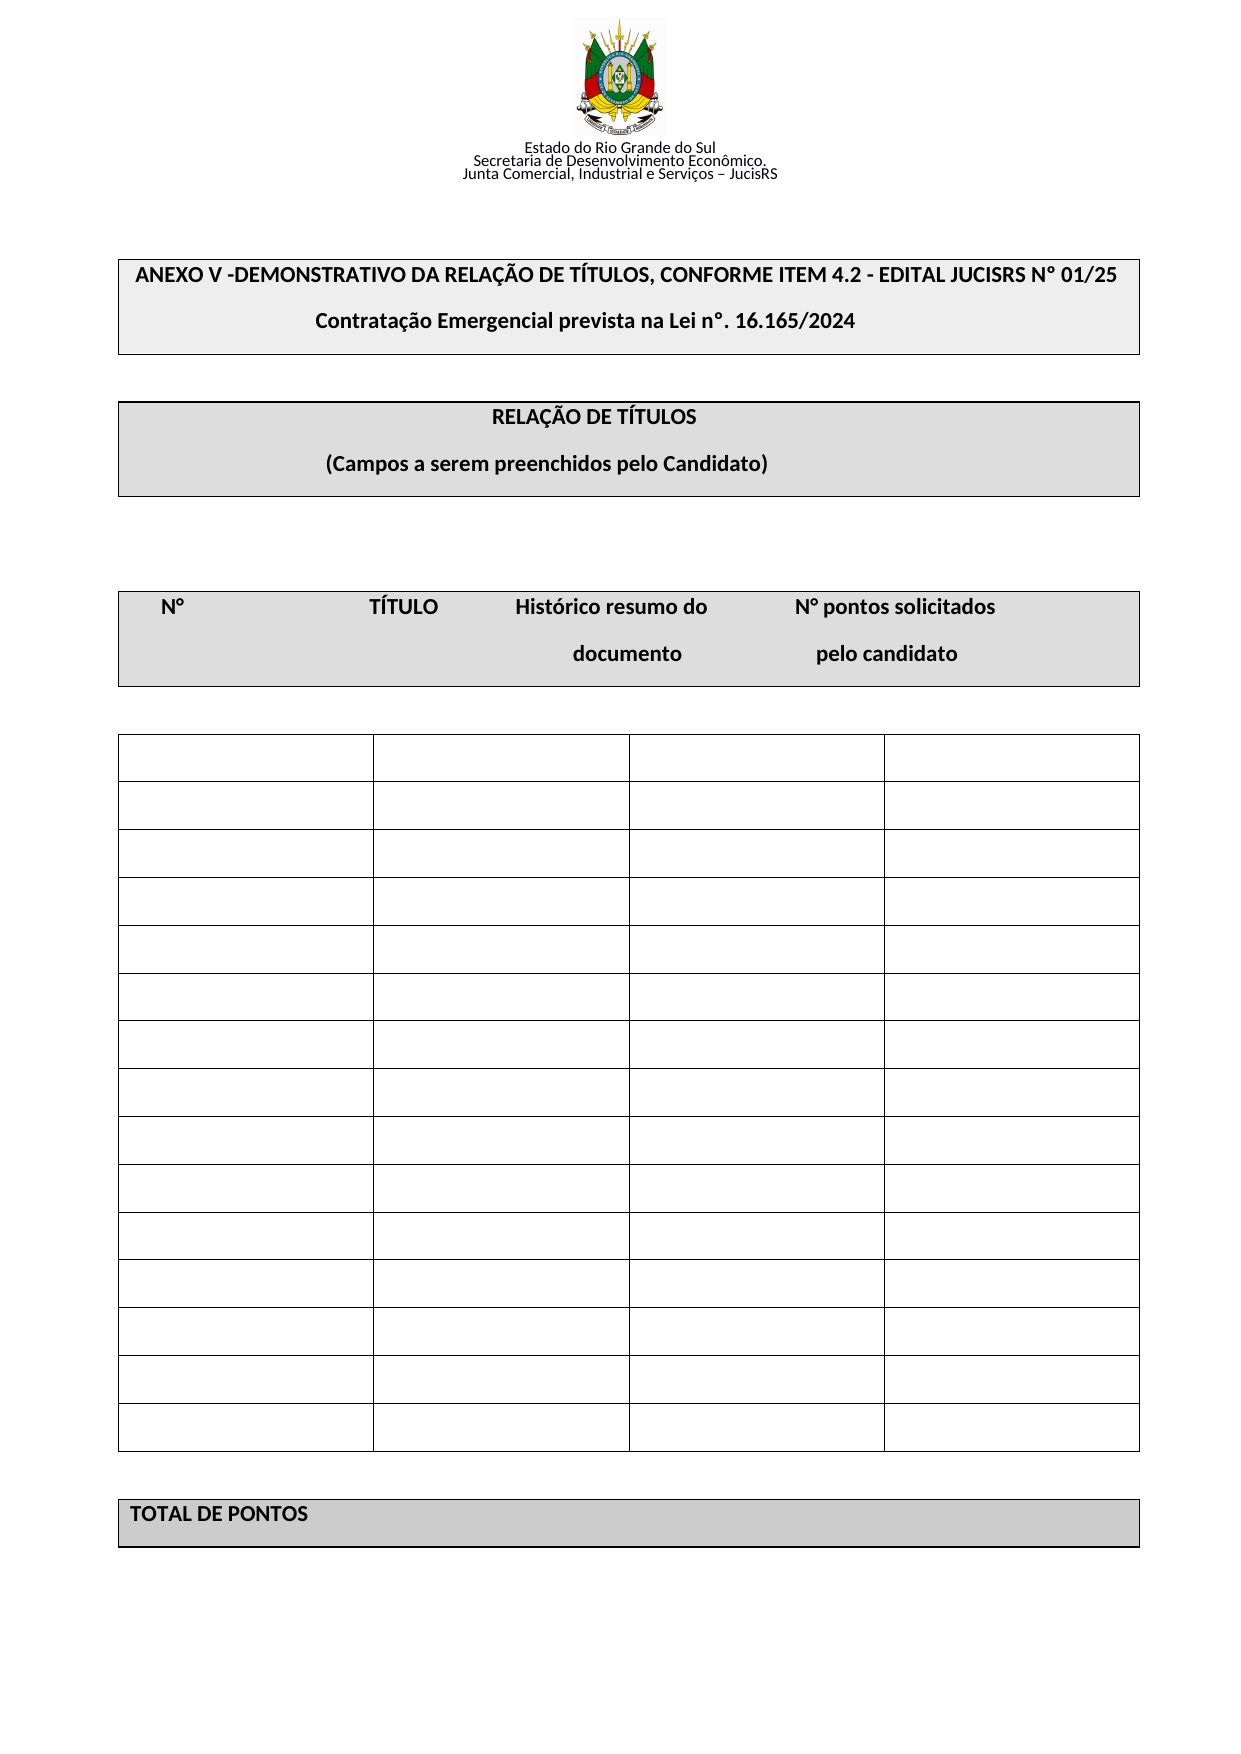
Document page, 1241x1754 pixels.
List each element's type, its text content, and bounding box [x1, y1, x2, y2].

table_header RELAÇÃO DE TÍTULOS (Campos a serem preenchidos pelo Candidato) [119, 403, 1139, 496]
table_cell [119, 974, 373, 1020]
table_cell [885, 1308, 1139, 1355]
table_cell [630, 1021, 884, 1068]
table_cell [630, 1404, 884, 1451]
table_cell [119, 1356, 373, 1403]
table_cell [374, 1021, 629, 1068]
table_cell [630, 1069, 884, 1116]
table_header ANEXO V -DEMONSTRATIVO DA RELAÇÃO DE TÍTULOS, CONFORME ITEM 4.2 - EDITAL JUCISRS Nº 01/25 Contratação Emergencial prevista na Lei nº. 16.165/2024 [119, 260, 1139, 353]
table_cell [119, 1165, 373, 1212]
table_cell [119, 1021, 373, 1068]
table_cell [374, 1117, 629, 1164]
table_cell [119, 878, 373, 925]
table_cell [374, 974, 629, 1020]
table_cell [374, 926, 629, 972]
table_cell [885, 1165, 1139, 1212]
table_cell [885, 1213, 1139, 1259]
table_cell [119, 1117, 373, 1164]
table_cell [885, 1260, 1139, 1307]
table_cell [119, 830, 373, 877]
table_header N° TÍTULO Histórico resumo do N° pontos solicitados documento pelo candidato [119, 592, 1139, 686]
table_cell [885, 878, 1139, 925]
table_cell [630, 974, 884, 1020]
table_cell [119, 1260, 373, 1307]
table_cell [885, 1021, 1139, 1068]
table_cell [630, 1117, 884, 1164]
table_cell [374, 878, 629, 925]
table_header [885, 735, 1139, 781]
table_cell [630, 878, 884, 925]
table_cell [119, 1308, 373, 1355]
table_cell [119, 926, 373, 972]
table_cell [885, 974, 1139, 1020]
table_cell [885, 830, 1139, 877]
table_header [119, 735, 373, 781]
table_cell [374, 1404, 629, 1451]
table_cell [119, 1213, 373, 1259]
table_cell [119, 1404, 373, 1451]
table_cell [885, 1404, 1139, 1451]
table_cell [374, 782, 629, 829]
table_cell [374, 1308, 629, 1355]
table_cell [885, 1069, 1139, 1116]
table_cell [374, 1260, 629, 1307]
table_cell [885, 1356, 1139, 1403]
table_header TOTAL DE PONTOS [119, 1500, 1139, 1546]
table_cell [630, 1308, 884, 1355]
table_cell [630, 1165, 884, 1212]
table_header [630, 735, 884, 781]
table_cell [630, 782, 884, 829]
table_cell [374, 1165, 629, 1212]
table_cell [119, 782, 373, 829]
table_cell [885, 1117, 1139, 1164]
table_cell [885, 782, 1139, 829]
table_cell [119, 1069, 373, 1116]
picture [573, 17, 666, 136]
table_cell [630, 830, 884, 877]
table_header [374, 735, 629, 781]
table_cell [630, 1213, 884, 1259]
table_cell [885, 926, 1139, 972]
table_cell [374, 1213, 629, 1259]
table_cell [630, 1356, 884, 1403]
table_cell [374, 1069, 629, 1116]
table_cell [374, 1356, 629, 1403]
table_cell [374, 830, 629, 877]
table_cell [630, 926, 884, 972]
table_cell [630, 1260, 884, 1307]
